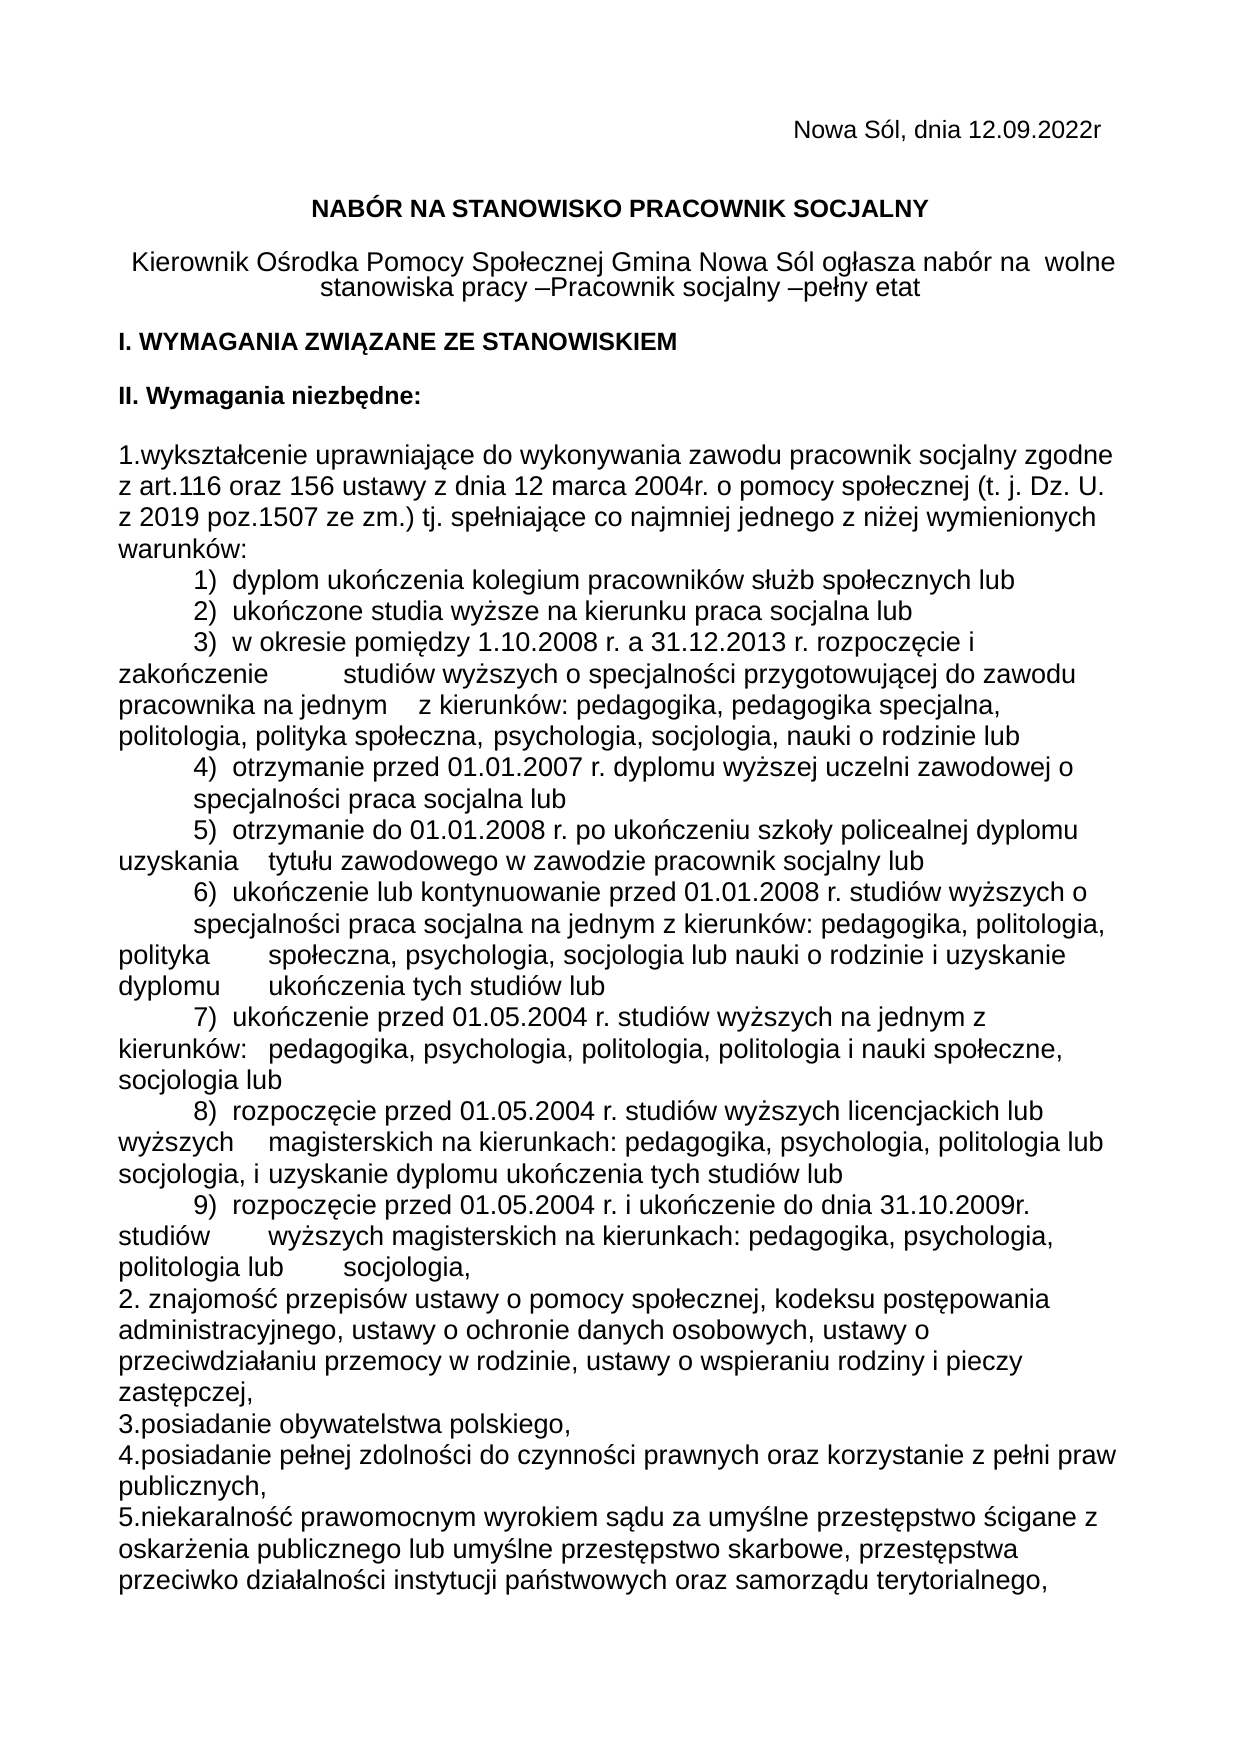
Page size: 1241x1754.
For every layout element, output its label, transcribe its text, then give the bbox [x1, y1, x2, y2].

text 2. znajomość przepisów ustawy o pomocy społecznej, kodeksu postępowania administracyjnego, ustawy o ochronie danych osobowych, ustawy o przeciwdziałaniu przemocy w rodzinie, ustawy o wspieraniu rodziny i pieczy zastępczej, [118, 1283, 1122, 1408]
text 5) otrzymanie do 01.01.2008 r. po ukończeniu szkoły policealnej dyplomu uzyskania tytułu zawodowego w zawodzie pracownik socjalny lub [118, 814, 1122, 876]
text 3) w okresie pomiędzy 1.10.2008 r. a 31.12.2013 r. rozpoczęcie i zakończenie studiów wyższych o specjalności przygotowującej do zawodu pracownika na jednym z kierunków: pedagogika, pedagogika specjalna, politologia, polityka społeczna, psychologia, socjologia, nauki o rodzinie lub [118, 626, 1122, 751]
text II. Wymagania niezbędne: [118, 385, 1122, 410]
text 1) dyplom ukończenia kolegium pracowników służb społecznych lub [118, 564, 1122, 595]
text 4) otrzymanie przed 01.01.2007 r. dyplomu wyższej uczelni zawodowej o specjalności praca socjalna lub [118, 751, 1122, 814]
text NABÓR NA STANOWISKO PRACOWNIK SOCJALNY [118, 197, 1122, 222]
text 1.wykształcenie uprawniające do wykonywania zawodu pracownik socjalny zgodne z art.116 oraz 156 ustawy z dnia 12 marca 2004r. o pomocy społecznej (t. j. Dz. U. z 2019 poz.1507 ze zm.) tj. spełniające co najmniej jednego z niżej wymienionych warunków: [118, 439, 1122, 564]
text 5.niekaralność prawomocnym wyrokiem sądu za umyślne przestępstwo ścigane z oskarżenia publicznego lub umyślne przestępstwo skarbowe, przestępstwa przeciwko działalności instytucji państwowych oraz samorządu terytorialnego, [118, 1501, 1122, 1595]
text 9) rozpoczęcie przed 01.05.2004 r. i ukończenie do dnia 31.10.2009r. studiów wyższych magisterskich na kierunkach: pedagogika, psychologia, politologia lub socjologia, [118, 1189, 1122, 1283]
text 4.posiadanie pełnej zdolności do czynności prawnych oraz korzystanie z pełni praw publicznych, [118, 1439, 1122, 1501]
text 2) ukończone studia wyższe na kierunku praca socjalna lub [118, 595, 1122, 626]
text 3.posiadanie obywatelstwa polskiego, [118, 1408, 1122, 1439]
text 6) ukończenie lub kontynuowanie przed 01.01.2008 r. studiów wyższych o specjalności praca socjalna na jednym z kierunków: pedagogika, politologia, polityka społeczna, psychologia, socjologia lub nauki o rodzinie i uzyskanie dyplomu ukończenia tych studiów lub [118, 876, 1122, 1001]
text 7) ukończenie przed 01.05.2004 r. studiów wyższych na jednym z kierunków: pedagogika, psychologia, politologia, politologia i nauki społeczne, socjologia lub [118, 1001, 1122, 1095]
text Nowa Sól, dnia 12.09.2022r [118, 118, 1122, 143]
text 8) rozpoczęcie przed 01.05.2004 r. studiów wyższych licencjackich lub wyższych magisterskich na kierunkach: pedagogika, psychologia, politologia lub socjologia, i uzyskanie dyplomu ukończenia tych studiów lub [118, 1095, 1122, 1189]
text Kierownik Ośrodka Pomocy Społecznej Gmina Nowa Sól ogłasza nabór na wolne stanowiska pracy –Pracownik socjalny –pełny etat [118, 251, 1122, 301]
text I. WYMAGANIA ZWIĄZANE ZE STANOWISKIEM [118, 331, 1122, 356]
